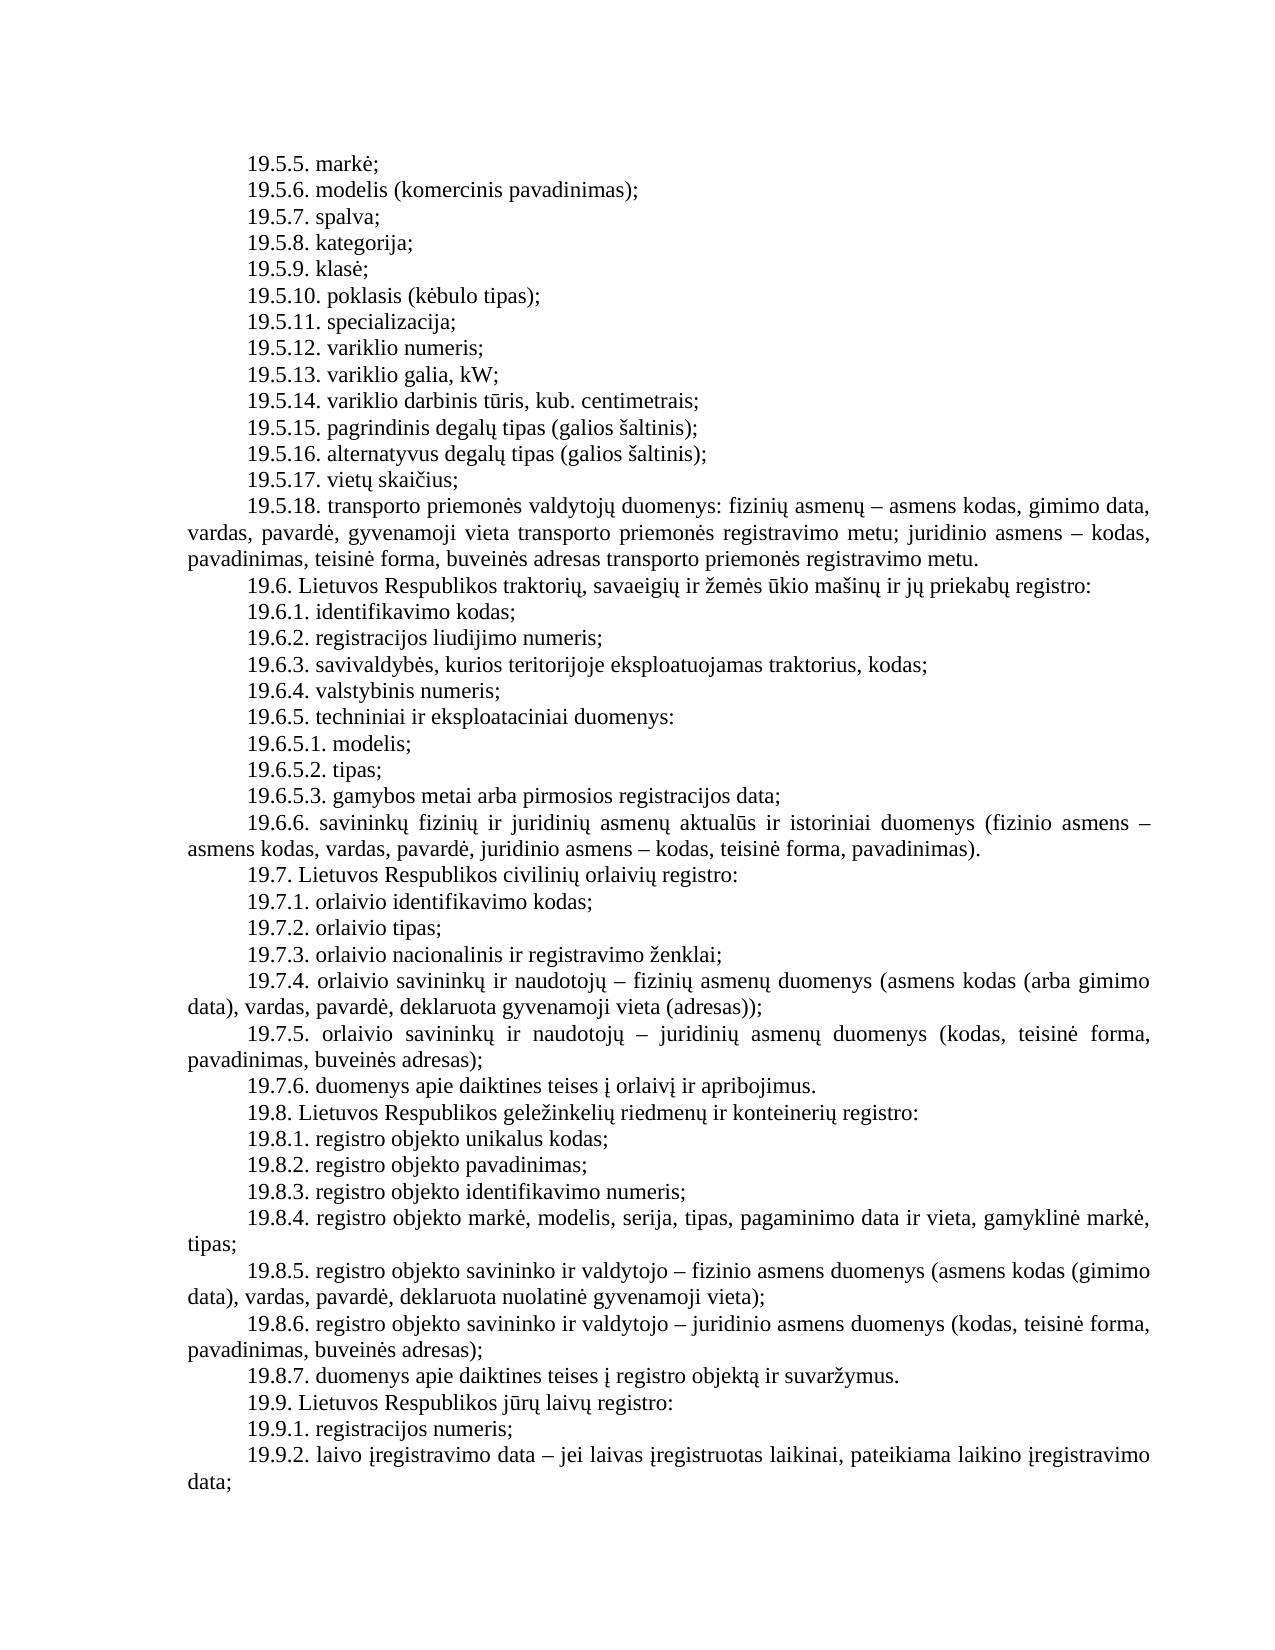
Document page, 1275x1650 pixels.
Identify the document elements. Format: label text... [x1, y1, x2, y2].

text 19.6.6. savininkų fizinių ir juridinių asmenų aktualūs ir istoriniai duomenys (fizinio asmens – asmens kodas, vardas, pavardė, juridinio asmens – kodas, teisinė forma, pavadinimas). [187, 809, 1152, 862]
text 19.5.18. transporto priemonės valdytojų duomenys: fizinių asmenų – asmens kodas, gimimo data, vardas, pavardė, gyvenamoji vieta transporto priemonės registravimo metu; juridinio asmens – kodas, pavadinimas, teisinė forma, buveinės adresas transporto priemonės registravimo metu. [187, 493, 1152, 572]
text 19.5.6. modelis (komercinis pavadinimas); [187, 176, 1152, 203]
text 19.8.3. registro objekto identifikavimo numeris; [187, 1178, 1152, 1204]
text 19.5.13. variklio galia, kW; [187, 361, 1152, 387]
text 19.8.6. registro objekto savininko ir valdytojo – juridinio asmens duomenys (kodas, teisinė forma, pavadinimas, buveinės adresas); [187, 1309, 1152, 1362]
text 19.9.2. laivo įregistravimo data – jei laivas įregistruotas laikinai, pateikiama laikino įregistravimo data; [187, 1441, 1152, 1494]
text 19.5.8. kategorija; [187, 229, 1152, 255]
text 19.6. Lietuvos Respublikos traktorių, savaeigių ir žemės ūkio mašinų ir jų priekabų registro: [187, 572, 1152, 598]
text 19.9. Lietuvos Respublikos jūrų laivų registro: [187, 1389, 1152, 1415]
text 19.9.1. registracijos numeris; [187, 1415, 1152, 1441]
text 19.6.1. identifikavimo kodas; [187, 598, 1152, 624]
text 19.8.5. registro objekto savininko ir valdytojo – fizinio asmens duomenys (asmens kodas (gimimo data), vardas, pavardė, deklaruota nuolatinė gyvenamoji vieta); [187, 1257, 1152, 1309]
text 19.6.5.3. gamybos metai arba pirmosios registracijos data; [187, 782, 1152, 809]
text 19.8.1. registro objekto unikalus kodas; [187, 1125, 1152, 1151]
text 19.5.15. pagrindinis degalų tipas (galios šaltinis); [187, 413, 1152, 440]
text 19.5.11. specializacija; [187, 308, 1152, 334]
text 19.8.2. registro objekto pavadinimas; [187, 1151, 1152, 1178]
text 19.5.5. markė; [187, 150, 1152, 176]
text 19.6.5. techniniai ir eksploataciniai duomenys: [187, 703, 1152, 730]
text 19.6.5.2. tipas; [187, 756, 1152, 782]
text 19.6.4. valstybinis numeris; [187, 677, 1152, 703]
text 19.5.10. poklasis (kėbulo tipas); [187, 282, 1152, 308]
text 19.7.1. orlaivio identifikavimo kodas; [187, 888, 1152, 914]
text 19.5.14. variklio darbinis tūris, kub. centimetrais; [187, 387, 1152, 413]
text 19.8. Lietuvos Respublikos geležinkelių riedmenų ir konteinerių registro: [187, 1099, 1152, 1125]
text 19.7.4. orlaivio savininkų ir naudotojų – fizinių asmenų duomenys (asmens kodas (arba gimimo data), vardas, pavardė, deklaruota gyvenamoji vieta (adresas)); [187, 967, 1152, 1020]
text 19.7.2. orlaivio tipas; [187, 914, 1152, 941]
text 19.7.6. duomenys apie daiktines teises į orlaivį ir apribojimus. [187, 1072, 1152, 1099]
text 19.6.2. registracijos liudijimo numeris; [187, 624, 1152, 651]
text 19.5.9. klasė; [187, 255, 1152, 282]
text 19.6.5.1. modelis; [187, 730, 1152, 756]
text 19.8.4. registro objekto markė, modelis, serija, tipas, pagaminimo data ir vieta, gamyklinė markė, tipas; [187, 1204, 1152, 1257]
text 19.5.7. spalva; [187, 203, 1152, 229]
text 19.7. Lietuvos Respublikos civilinių orlaivių registro: [187, 862, 1152, 888]
text 19.5.12. variklio numeris; [187, 334, 1152, 361]
text 19.5.16. alternatyvus degalų tipas (galios šaltinis); [187, 440, 1152, 466]
text 19.6.3. savivaldybės, kurios teritorijoje eksploatuojamas traktorius, kodas; [187, 651, 1152, 677]
text 19.8.7. duomenys apie daiktines teises į registro objektą ir suvaržymus. [187, 1362, 1152, 1389]
text 19.7.3. orlaivio nacionalinis ir registravimo ženklai; [187, 941, 1152, 967]
text 19.5.17. vietų skaičius; [187, 466, 1152, 493]
text 19.7.5. orlaivio savininkų ir naudotojų – juridinių asmenų duomenys (kodas, teisinė forma, pavadinimas, buveinės adresas); [187, 1020, 1152, 1072]
